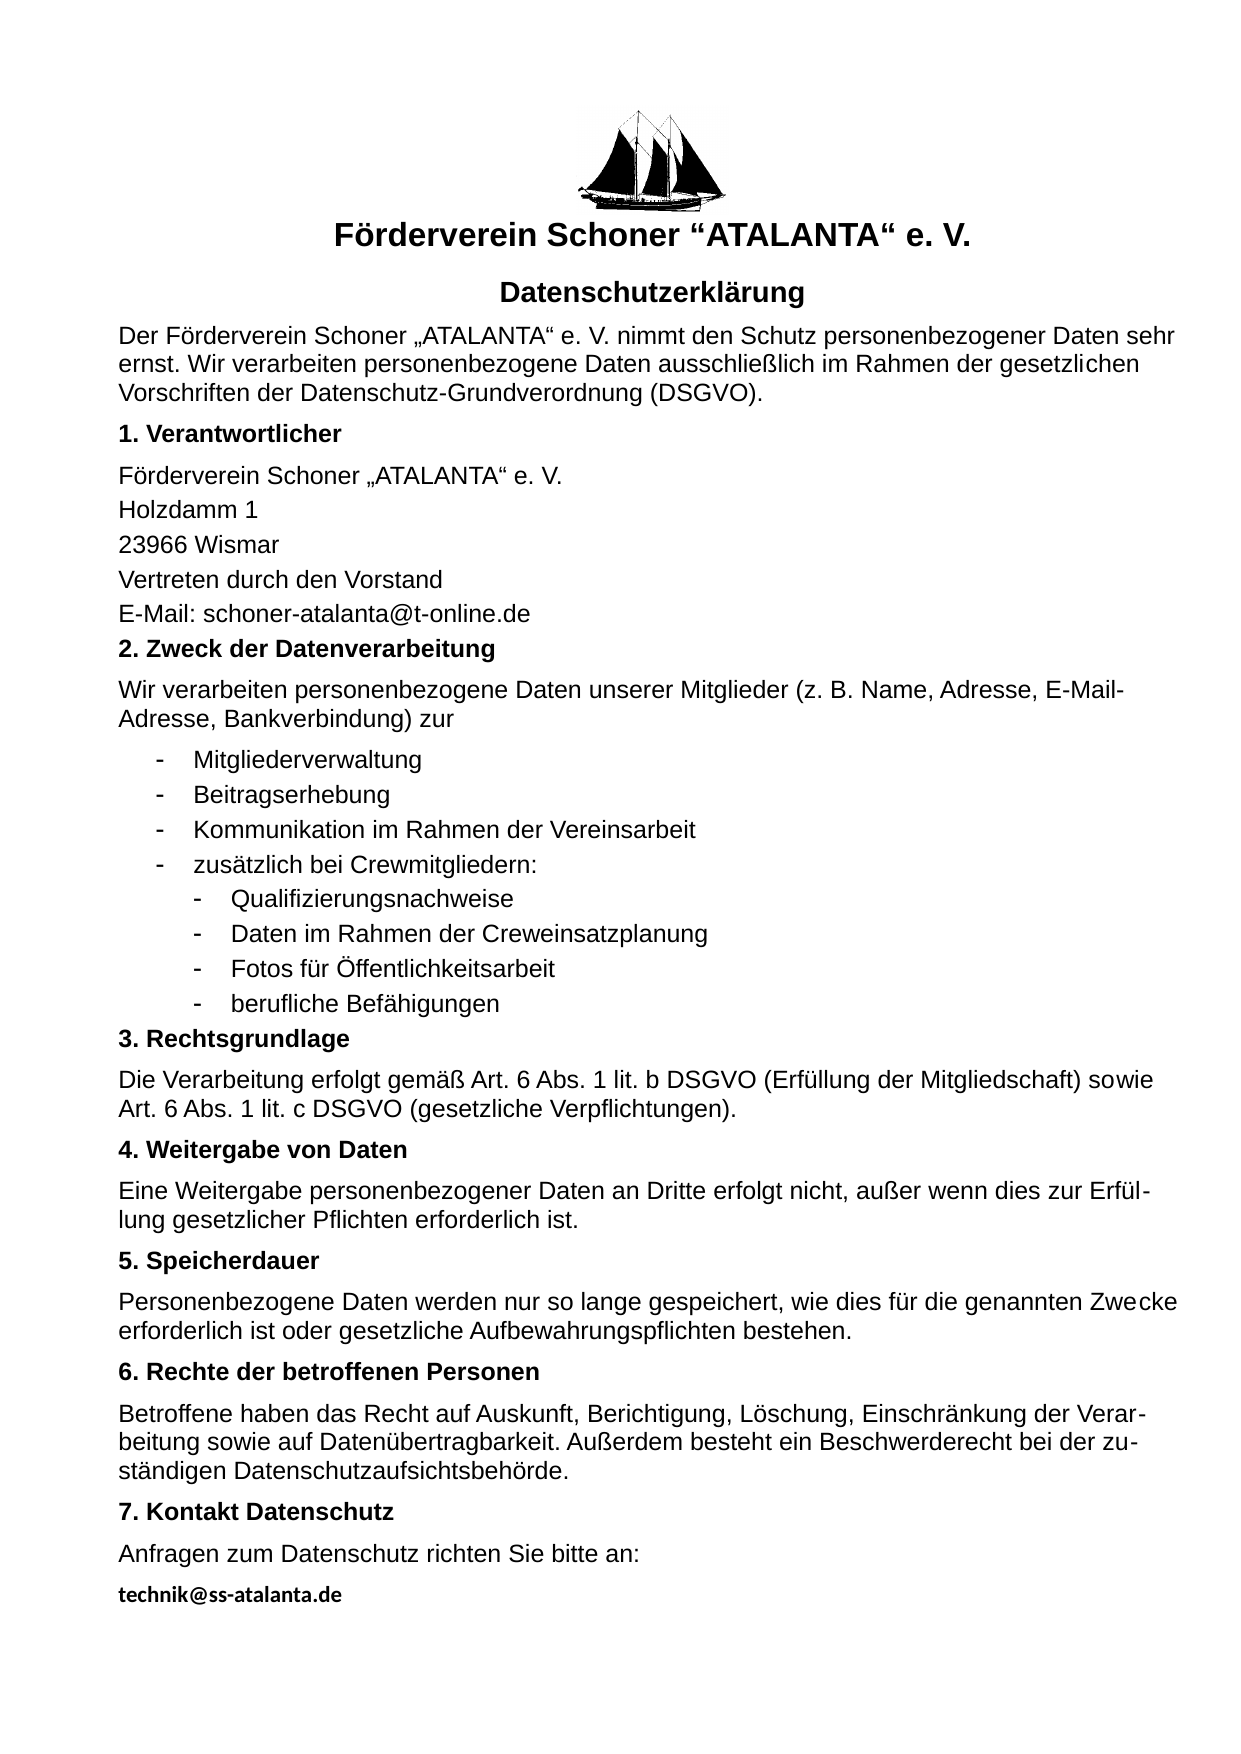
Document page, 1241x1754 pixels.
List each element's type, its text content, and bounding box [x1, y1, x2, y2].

text Der Förderverein Schoner „ATALANTA“ e. V. nimmt den Schutz personenbezogener Daten sehr ernst. Wir verarbeiten personenbezogene Daten ausschließlich im Rahmen der gesetzli­chen Vorschriften der Datenschutz-Grundverordnung (DSGVO). [118, 321, 1187, 407]
text 3. Rechtsgrundlage [118, 1024, 1187, 1052]
text Betroffene haben das Recht auf Auskunft, Berichtigung, Löschung, Einschränkung der Verar­beitung sowie auf Datenübertragbarkeit. Außerdem besteht ein Beschwerderecht bei der zu­ständigen Datenschutzaufsichtsbehörde. [118, 1399, 1187, 1485]
list Daten im Rahmen der Creweinsatzplanung [193, 919, 1187, 948]
text Die Verarbeitung erfolgt gemäß Art. 6 Abs. 1 lit. b DSGVO (Erfüllung der Mitgliedschaft) so­wie Art. 6 Abs. 1 lit. c DSGVO (gesetzliche Verpflichtungen). [118, 1065, 1187, 1122]
text technik@ss-atalanta.de [118, 1580, 1187, 1608]
text Datenschutzerklärung [118, 275, 1187, 309]
text 6. Rechte der betroffenen Personen [118, 1357, 1187, 1386]
list Kommunikation im Rahmen der Vereinsarbeit [156, 815, 1187, 844]
list Qualifizierungsnachweise [193, 884, 1187, 913]
list berufliche Befähigungen [193, 989, 1187, 1018]
text Förderverein Schoner “ATALANTA“ e. V. [118, 214, 1187, 275]
list Beitragserhebung [156, 780, 1187, 809]
text Anfragen zum Datenschutz richten Sie bitte an: [118, 1539, 1187, 1567]
text 23966 Wismar [118, 530, 1187, 559]
text Wir verarbeiten personenbezogene Daten unserer Mitglieder (z. B. Name, Adresse, E-Mail-Adresse, Bankverbindung) zur [118, 675, 1187, 733]
text Personenbezogene Daten werden nur so lange gespeichert, wie dies für die genannten Zwe­cke erforderlich ist oder gesetzliche Aufbewahrungspflichten bestehen. [118, 1287, 1187, 1345]
text E-Mail: schoner-atalanta@t-online.de [118, 599, 1187, 628]
list Fotos für Öffentlichkeitsarbeit [193, 954, 1187, 983]
text 1. Verantwortlicher [118, 419, 1187, 448]
text 7. Kontakt Datenschutz [118, 1497, 1187, 1526]
text 2. Zweck der Datenverarbeitung [118, 634, 1187, 663]
text Holzdamm 1 [118, 495, 1187, 524]
text 5. Speicherdauer [118, 1246, 1187, 1275]
list zusätzlich bei Crewmitgliedern: [156, 850, 1187, 878]
list Mitgliederverwaltung [156, 745, 1187, 774]
text 4. Weitergabe von Daten [118, 1135, 1187, 1164]
text Förderverein Schoner „ATALANTA“ e. V. [118, 461, 1187, 489]
text Vertreten durch den Vorstand [118, 565, 1187, 593]
picture [576, 105, 729, 215]
text Eine Weitergabe personenbezogener Daten an Dritte erfolgt nicht, außer wenn dies zur Erfül­lung gesetzlicher Pflichten erforderlich ist. [118, 1176, 1187, 1234]
